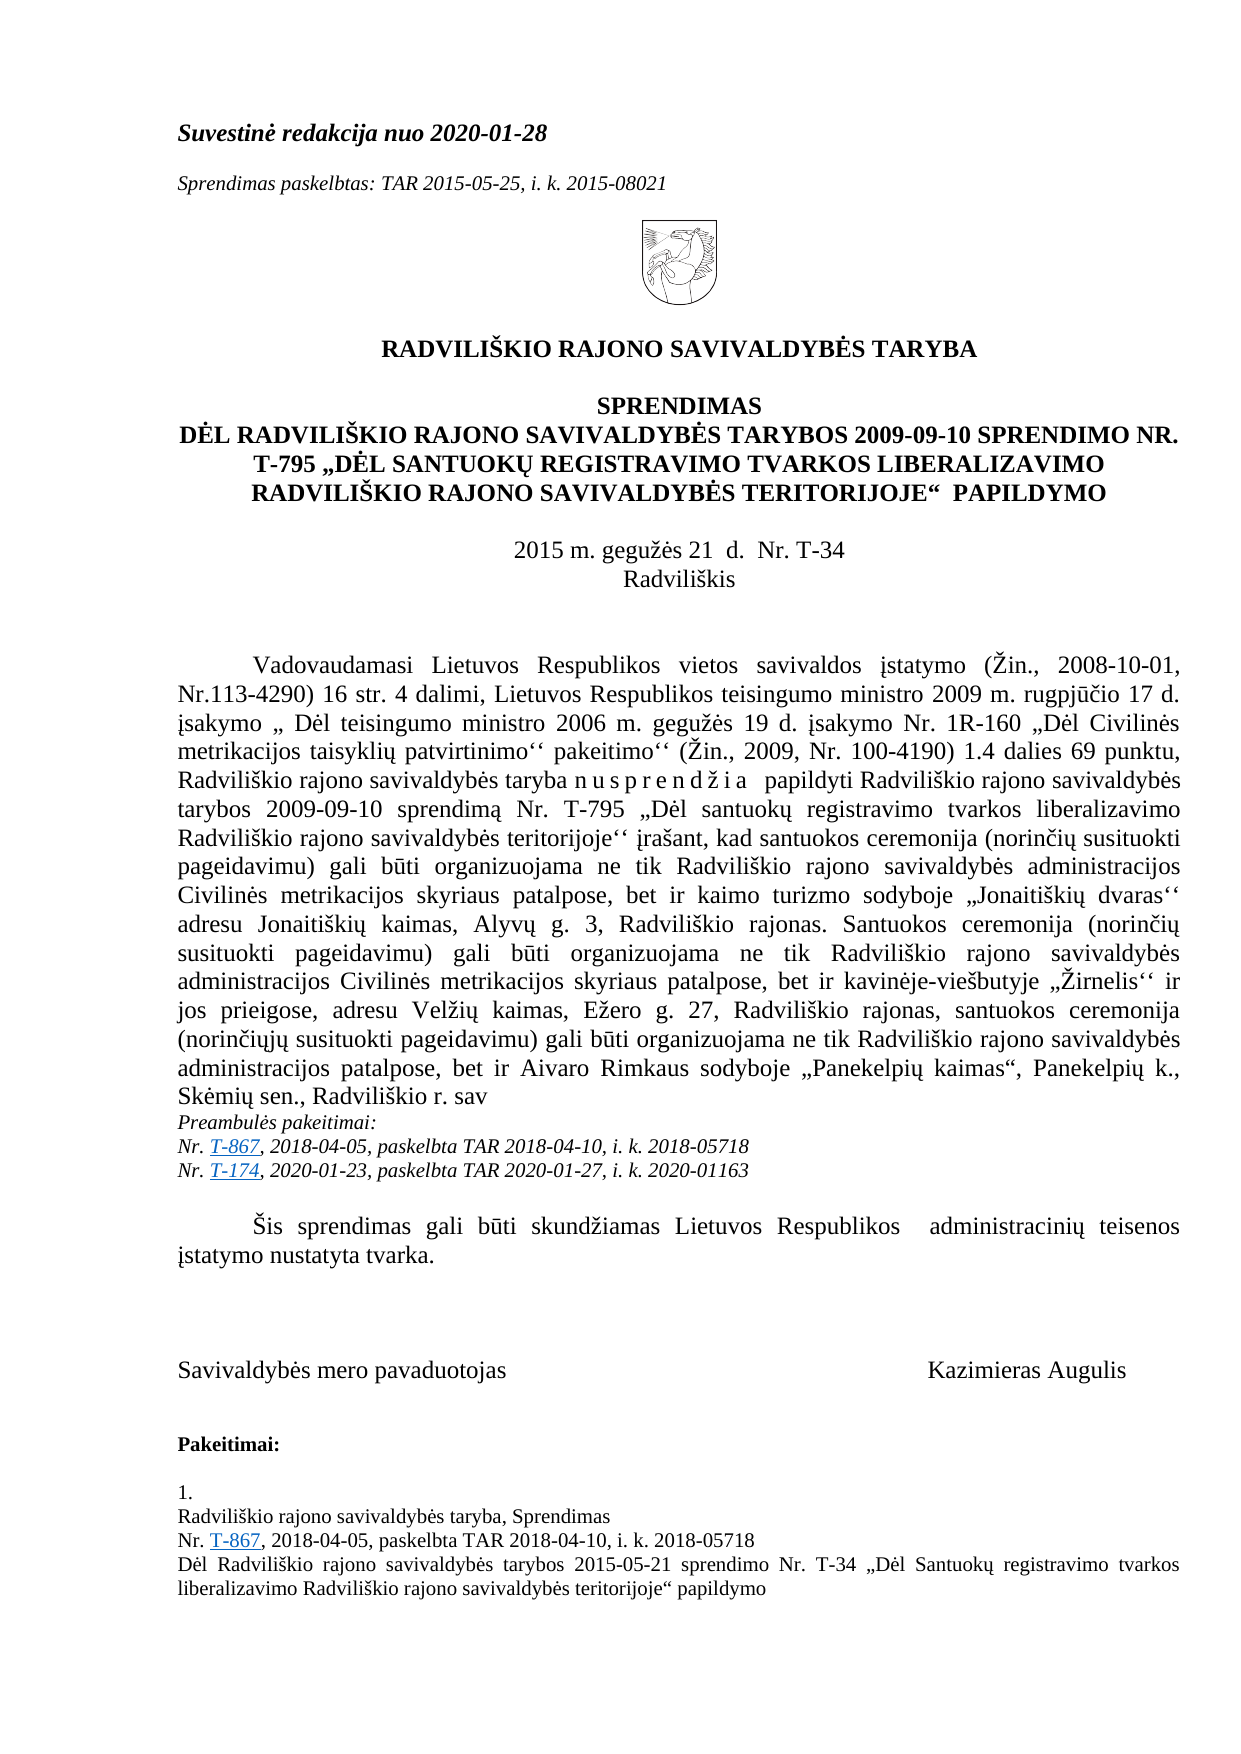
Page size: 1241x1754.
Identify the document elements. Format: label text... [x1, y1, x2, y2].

text Savivaldybės mero pavaduotojas Kazimieras Augulis [177, 1355, 1181, 1383]
text Vadovaudamasi Lietuvos Respublikos vietos savivaldos įstatymo (Žin., 2008-10-01, Nr.113-4290) 16 str. 4 dalimi, Lietuvos Respublikos teisingumo ministro 2009 m. rugpjūčio 17 d. įsakymo „ Dėl teisingumo ministro 2006 m. gegužės 19 d. įsakymo Nr. 1R-160 „Dėl Civilinės metrikacijos taisyklių patvirtinimo‘‘ pakeitimo‘‘ (Žin., 2009, Nr. 100-4190) 1.4 dalies 69 punktu, Radviliškio rajono savivaldybės taryba nusprendžia papildyti Radviliškio rajono savivaldybės tarybos 2009-09-10 sprendimą Nr. T-795 „Dėl santuokų registravimo tvarkos liberalizavimo Radviliškio rajono savivaldybės teritorijoje‘‘ įrašant, kad santuokos ceremonija (norinčių susituokti pageidavimu) gali būti organizuojama ne tik Radviliškio rajono savivaldybės administracijos Civilinės metrikacijos skyriaus patalpose, bet ir kaimo turizmo sodyboje „Jonaitiškių dvaras‘‘ adresu Jonaitiškių kaimas, Alyvų g. 3, Radviliškio rajonas. Santuokos ceremonija (norinčių susituokti pageidavimu) gali būti organizuojama ne tik Radviliškio rajono savivaldybės administracijos Civilinės metrikacijos skyriaus patalpose, bet ir kavinėje-viešbutyje „Žirnelis‘‘ ir jos prieigose, adresu Velžių kaimas, Ežero g. 27, Radviliškio rajonas, santuokos ceremonija (norinčiųjų susituokti pageidavimu) gali būti organizuojama ne tik Radviliškio rajono savivaldybės administracijos patalpose, bet ir Aivaro Rimkaus sodyboje „Panekelpių kaimas“, Panekelpių k., Skėmių sen., Radviliškio r. sav [177, 650, 1181, 1110]
text 1. [177, 1480, 1181, 1504]
text SPRENDIMAS [177, 391, 1181, 420]
text Nr. T-867, 2018-04-05, paskelbta TAR 2018-04-10, i. k. 2018-05718 [177, 1528, 1181, 1552]
text Nr. T-867, 2018-04-05, paskelbta TAR 2018-04-10, i. k. 2018-05718 [177, 1134, 1181, 1158]
text Suvestinė redakcija nuo 2020-01-28 [177, 118, 1181, 147]
text Šis sprendimas gali būti skundžiamas Lietuvos Respublikos administracinių teisenos įstatymo nustatyta tvarka. [177, 1211, 1181, 1268]
text 2015 m. gegužės 21 d. Nr. T-34 [177, 535, 1181, 564]
text Radviliškis [177, 564, 1181, 593]
text DĖL RADVILIŠKIO RAJONO SAVIVALDYBĖS TARYBOS 2009-09-10 SPRENDIMO NR. T-795 „DĖL SANTUOKŲ REGISTRAVIMO TVARKOS LIBERALIZAVIMO RADVILIŠKIO RAJONO SAVIVALDYBĖS TERITORIJOJE“ PAPILDYMO [177, 420, 1181, 506]
text Sprendimas paskelbtas: TAR 2015-05-25, i. k. 2015-08021 [177, 171, 1181, 195]
text Dėl Radviliškio rajono savivaldybės tarybos 2015-05-21 sprendimo Nr. T-34 „Dėl Santuokų registravimo tvarkos liberalizavimo Radviliškio rajono savivaldybės teritorijoje“ papildymo [177, 1552, 1181, 1600]
text Preambulės pakeitimai: [177, 1110, 1181, 1134]
text Pakeitimai: [177, 1432, 1181, 1456]
text Radviliškio rajono savivaldybės taryba, Sprendimas [177, 1504, 1181, 1528]
text RADVILIŠKIO RAJONO SAVIVALDYBĖS TARYBA [177, 334, 1181, 363]
text Nr. T-174, 2020-01-23, paskelbta TAR 2020-01-27, i. k. 2020-01163 [177, 1158, 1181, 1182]
